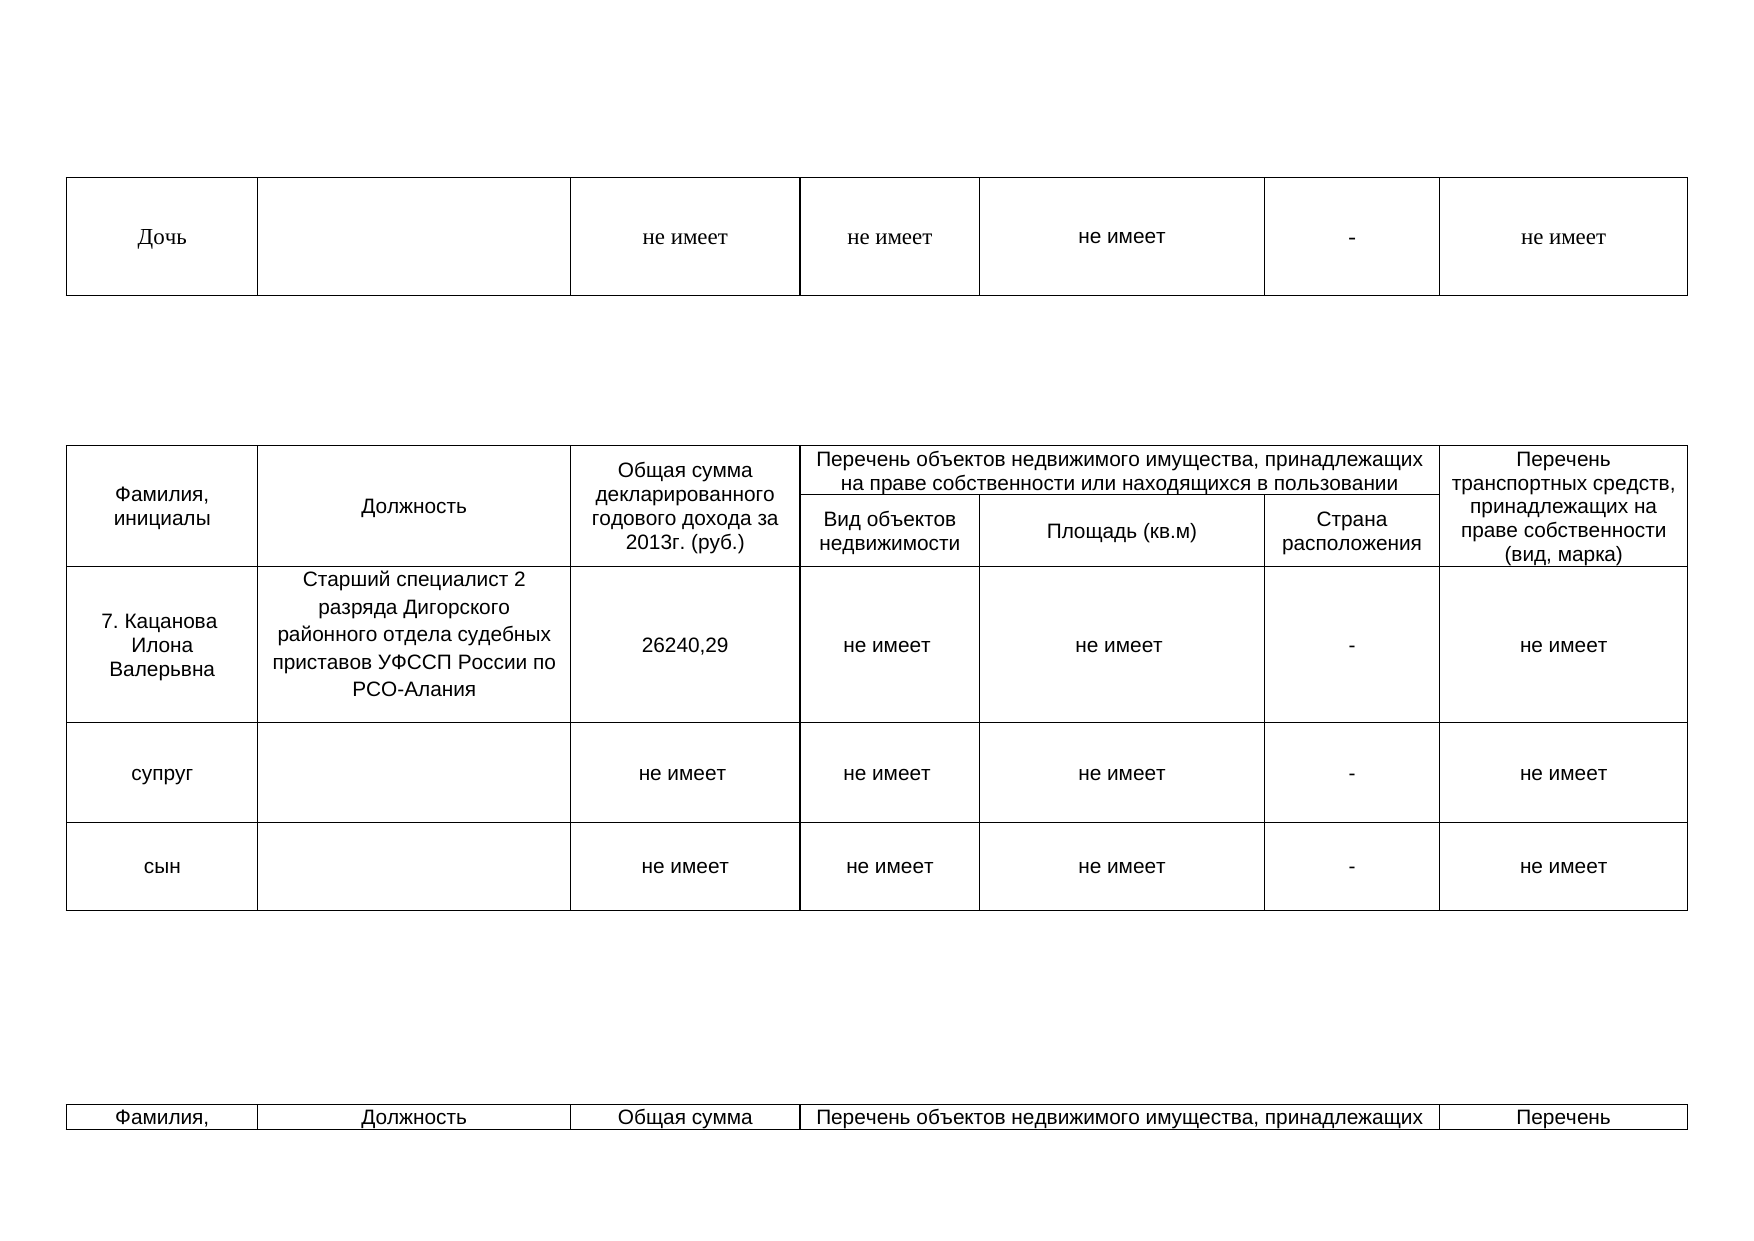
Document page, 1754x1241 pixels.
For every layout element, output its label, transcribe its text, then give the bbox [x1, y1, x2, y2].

table_cell не имеет [1440, 823, 1687, 910]
table_header Фамилия, инициалы [67, 446, 257, 566]
table_cell не имеет [980, 823, 1264, 910]
table_cell - [1265, 567, 1439, 722]
table_cell не имеет [1440, 723, 1687, 822]
table_header Перечень объектов недвижимого имущества, принадлежащих [801, 1105, 1439, 1129]
table_cell не имеет [980, 723, 1264, 822]
table_cell не имеет [980, 567, 1264, 722]
table_cell супруг [67, 723, 257, 822]
table_header Перечень объектов недвижимого имущества, принадлежащих на праве собственности или находящихся в пользовании [801, 446, 1439, 494]
table_cell не имеет [1440, 567, 1687, 722]
table_header Должность [258, 1105, 570, 1129]
table_cell не имеет [801, 823, 979, 910]
table_cell Старший специалист 2 разряда Дигорского районного отдела судебных приставов УФССП России по РСО-Алания [258, 567, 570, 722]
table_cell [258, 178, 570, 294]
table_cell не имеет [801, 567, 979, 722]
table_cell - [1265, 823, 1439, 910]
table_cell не имеет [801, 723, 979, 822]
table_cell 7. Кацанова Илона Валерьвна [67, 567, 257, 722]
table_cell не имеет [571, 723, 799, 822]
table_cell - [1265, 723, 1439, 822]
table_cell 26240,29 [571, 567, 799, 722]
table_cell - [1265, 178, 1439, 294]
table_cell дочь [67, 178, 257, 294]
table_cell Страна расположения [1265, 495, 1439, 566]
table_cell [258, 723, 570, 822]
table_cell не имеет [980, 178, 1264, 294]
table_header Перечень транспортных средств, принадлежащих на праве собственности (вид, марка) [1440, 446, 1687, 566]
table_cell сын [67, 823, 257, 910]
table_cell не имеет [801, 178, 979, 294]
table_header Общая сумма [571, 1105, 799, 1129]
table_cell не имеет [571, 823, 799, 910]
table_cell Вид объектов недвижимости [801, 495, 979, 566]
table_header Перечень [1440, 1105, 1687, 1129]
table_header Должность [258, 446, 570, 566]
table_cell Площадь (кв.м) [980, 495, 1264, 566]
table_header Общая сумма декларированного годового дохода за 2013г. (руб.) [571, 446, 799, 566]
table_cell [258, 823, 570, 910]
table_cell не имеет [571, 178, 799, 294]
table_header Фамилия, [67, 1105, 257, 1129]
table_cell не имеет [1440, 178, 1687, 294]
